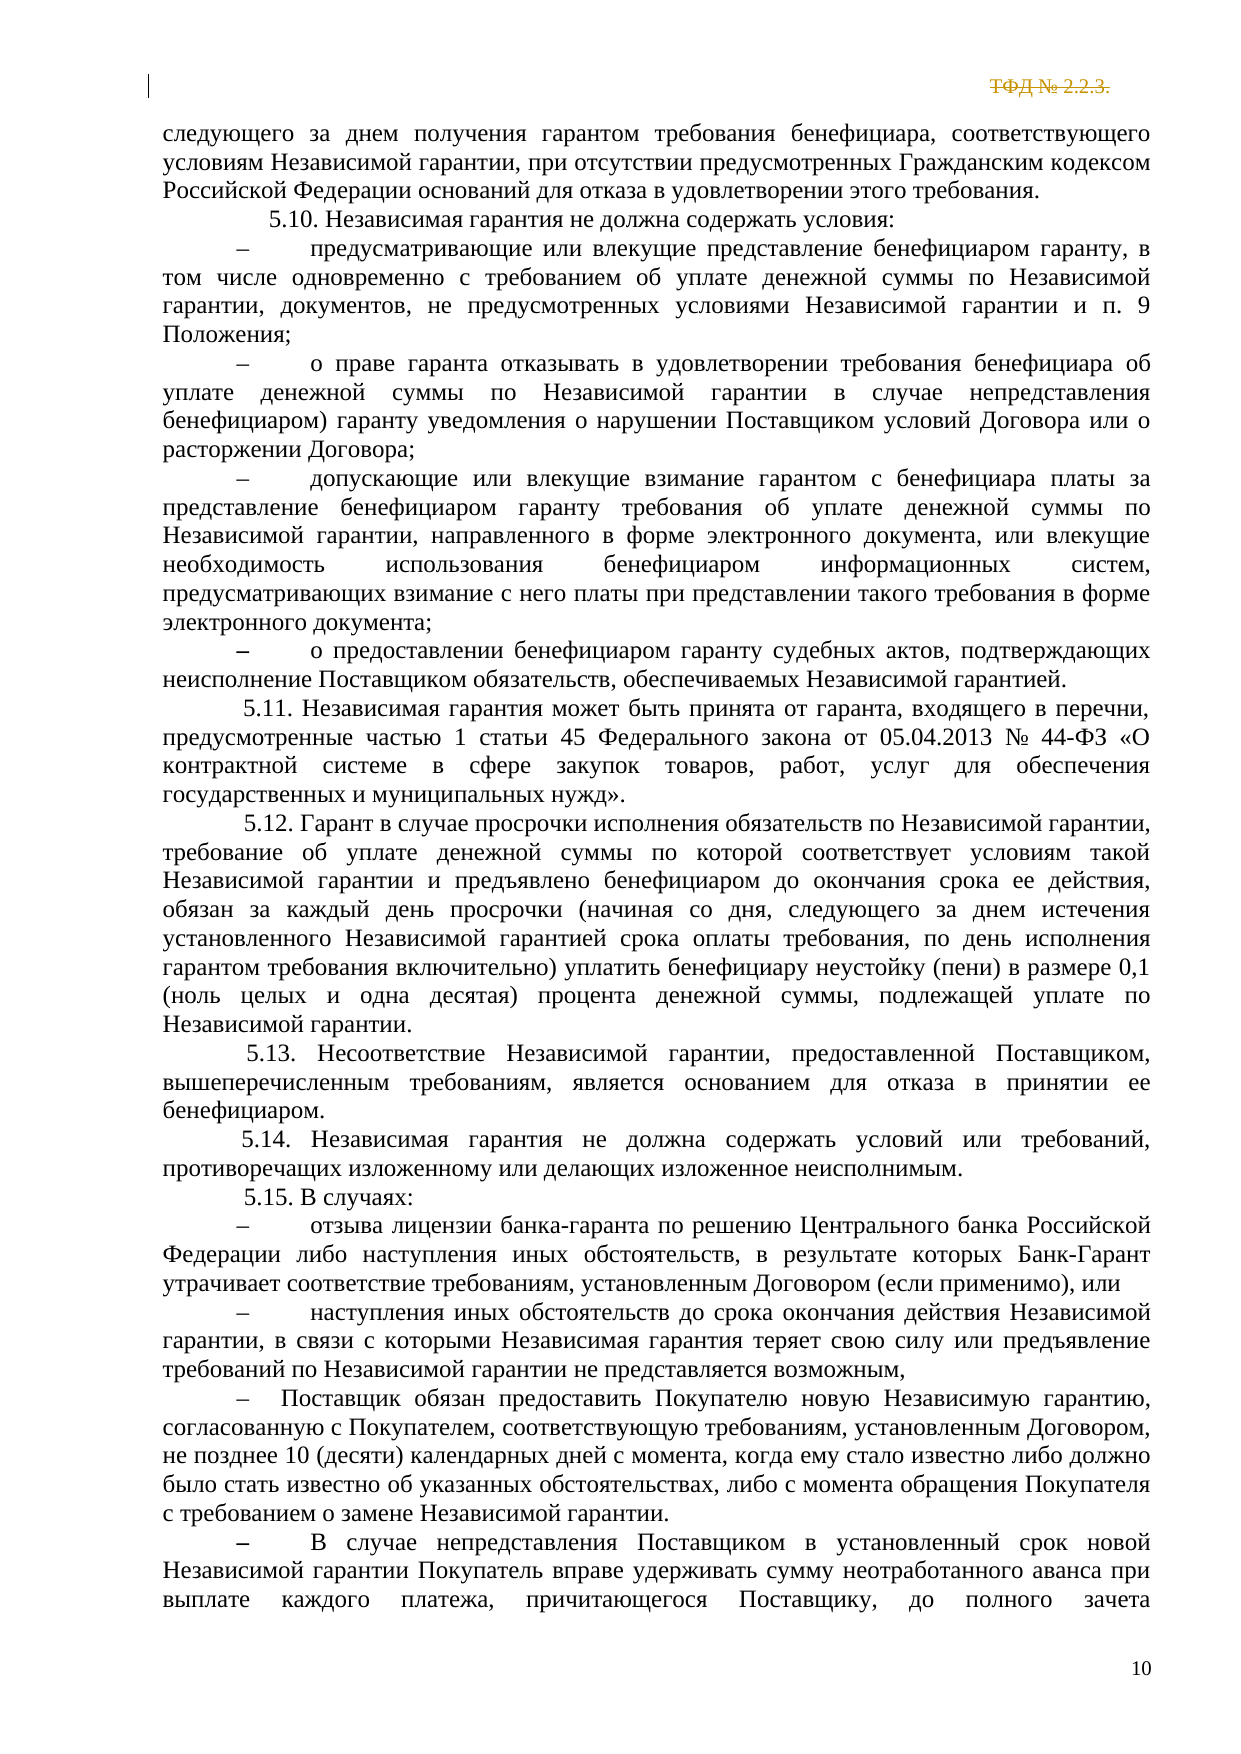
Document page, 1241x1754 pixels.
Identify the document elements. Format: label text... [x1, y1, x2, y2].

list допускающие или влекущие взимание гарантом с бенефициара платы за представление бенефициаром гаранту требования об уплате денежной суммы по Независимой гарантии, направленного в форме электронного документа, или влекущие необходимость использования бенефициаром информационных систем, предусматривающих взимание с него платы при представлении такого требования в форме электронного документа; [162, 463, 1152, 636]
list следующего за днем получения гарантом требования бенефициара, соответствующего условиям Независимой гарантии, при отсутствии предусмотренных Гражданским кодексом Российской Федерации оснований для отказа в удовлетворении этого требования. [162, 118, 1152, 204]
list 5.13. Несоответствие Независимой гарантии, предоставленной Поставщиком, вышеперечисленным требованиям, является основанием для отказа в принятии ее бенефициаром. [162, 1038, 1152, 1124]
list 5.10. Независимая гарантия не должна содержать условия: [162, 204, 1152, 233]
list наступления иных обстоятельств до срока окончания действия Независимой гарантии, в связи с которыми Независимая гарантия теряет свою силу или предъявление требований по Независимой гарантии не представляется возможным, [162, 1297, 1152, 1383]
list 5.15. В случаях: [162, 1182, 1152, 1211]
list о праве гаранта отказывать в удовлетворении требования бенефициара об уплате денежной суммы по Независимой гарантии в случае непредставления бенефициаром) гаранту уведомления о нарушении Поставщиком условий Договора или о расторжении Договора; [162, 348, 1152, 463]
list отзыва лицензии банка-гаранта по решению Центрального банка Российской Федерации либо наступления иных обстоятельств, в результате которых Банк-Гарант утрачивает соответствие требованиям, установленным Договором (если применимо), или [162, 1211, 1152, 1297]
list В случае непредставления Поставщиком в установленный срок новой Независимой гарантии Покупатель вправе удерживать сумму неотработанного аванса при выплате каждого платежа, причитающегося Поставщику, до полного зачета [162, 1527, 1152, 1613]
list Поставщик обязан предоставить Покупателю новую Независимую гарантию, согласованную с Покупателем, соответствующую требованиям, установленным Договором, не позднее 10 (десяти) календарных дней с момента, когда ему стало известно либо должно было стать известно об указанных обстоятельствах, либо с момента обращения Покупателя с требованием о замене Независимой гарантии. [162, 1383, 1152, 1527]
list 5.14. Независимая гарантия не должна содержать условий или требований, противоречащих изложенному или делающих изложенное неисполнимым. [162, 1124, 1152, 1182]
list 5.11. Независимая гарантия может быть принята от гаранта, входящего в перечни, предусмотренные частью 1 статьи 45 Федерального закона от 05.04.2013 № 44-ФЗ «О контрактной системе в сфере закупок товаров, работ, услуг для обеспечения государственных и муниципальных нужд». [162, 693, 1152, 808]
list 5.12. Гарант в случае просрочки исполнения обязательств по Независимой гарантии, требование об уплате денежной суммы по которой соответствует условиям такой Независимой гарантии и предъявлено бенефициаром до окончания срока ее действия, обязан за каждый день просрочки (начиная со дня, следующего за днем истечения установленного Независимой гарантией срока оплаты требования, по день исполнения гарантом требования включительно) уплатить бенефициару неустойку (пени) в размере 0,1 (ноль целых и одна десятая) процента денежной суммы, подлежащей уплате по Независимой гарантии. [162, 808, 1152, 1038]
list о предоставлении бенефициаром гаранту судебных актов, подтверждающих неисполнение Поставщиком обязательств, обеспечиваемых Независимой гарантией. [162, 636, 1152, 693]
list предусматривающие или влекущие представление бенефициаром гаранту, в том числе одновременно с требованием об уплате денежной суммы по Независимой гарантии, документов, не предусмотренных условиями Независимой гарантии и п. 9 Положения; [162, 233, 1152, 348]
